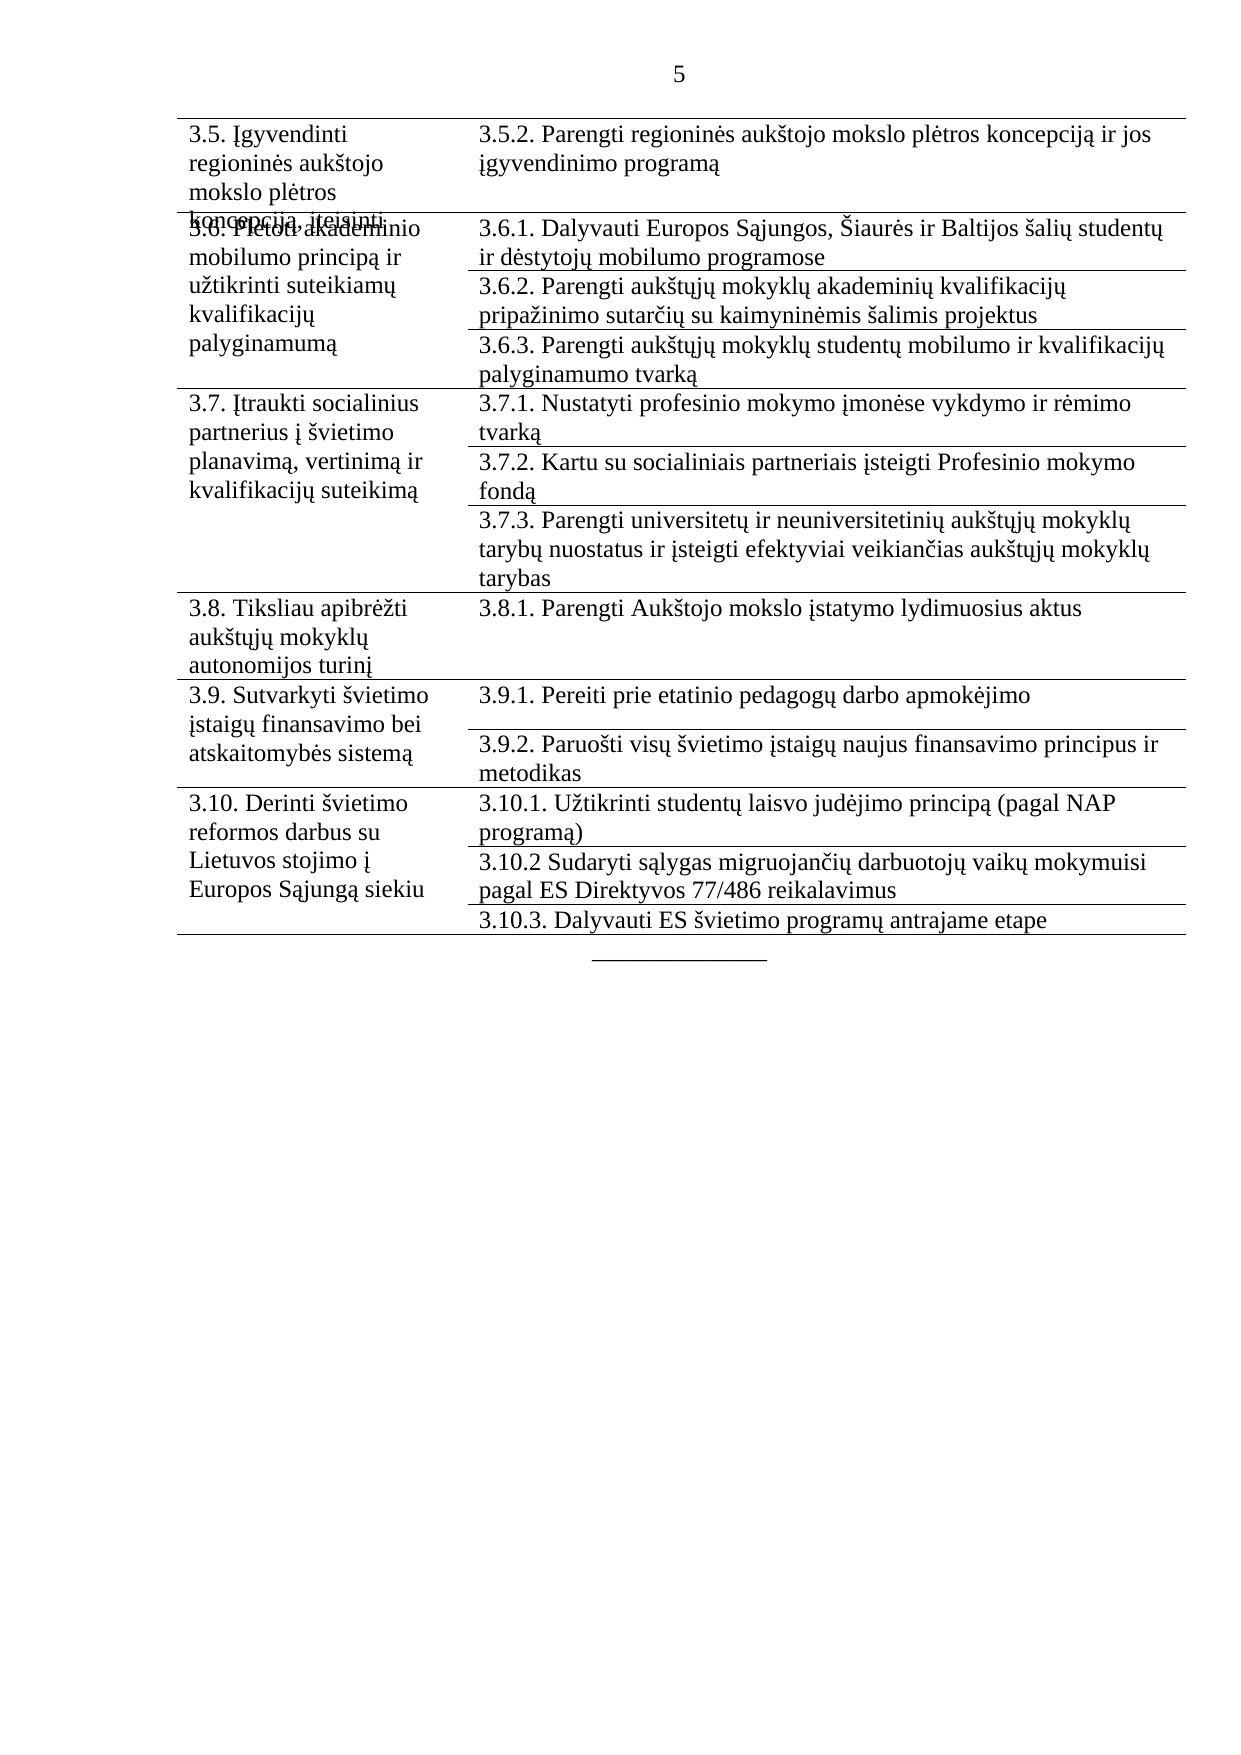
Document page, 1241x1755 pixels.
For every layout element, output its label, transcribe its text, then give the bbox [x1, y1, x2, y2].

table_cell 3.8.1. Parengti Aukštojo mokslo įstatymo lydimuosius aktus [468, 593, 1186, 679]
table_cell 3.6.1. Dalyvauti Europos Sąjungos, Šiaurės ir Baltijos šalių studentų ir dėstytojų mobilumo programose [468, 213, 1186, 270]
text ______________ [177, 935, 1181, 964]
table_cell 3.5. Įgyvendinti regioninės aukštojo mokslo plėtros koncepciją, įteisinti neuniversitetinį aukštąjį išsimokslinimą ir įsteigti šį išsilavinimą teikiančias institucijas – kolegijas [177, 119, 467, 212]
table_cell 3.9.2. Paruošti visų švietimo įstaigų naujus finansavimo principus ir metodikas [468, 730, 1186, 787]
table_cell 3.5.2. Parengti regioninės aukštojo mokslo plėtros koncepciją ir jos įgyvendinimo programą [468, 119, 1186, 212]
table_cell 3.6.3. Parengti aukštųjų mokyklų studentų mobilumo ir kvalifikacijų palyginamumo tvarką [468, 330, 1186, 387]
table_cell 3.6.2. Parengti aukštųjų mokyklų akademinių kvalifikacijų pripažinimo sutarčių su kaimyninėmis šalimis projektus [468, 271, 1186, 329]
table_cell 3.7.1. Nustatyti profesinio mokymo įmonėse vykdymo ir rėmimo tvarką [468, 389, 1186, 446]
table_cell 3.9. Sutvarkyti švietimo įstaigų finansavimo bei atskaitomybės sistemą [177, 680, 467, 787]
table_cell 3.7.2. Kartu su socialiniais partneriais įsteigti Profesinio mokymo fondą [468, 447, 1186, 504]
table_cell 3.7. Įtraukti socialinius partnerius į švietimo planavimą, vertinimą ir kvalifikacijų suteikimą [177, 389, 467, 592]
table_cell 3.7.3. Parengti universitetų ir neuniversitetinių aukštųjų mokyklų tarybų nuostatus ir įsteigti efektyviai veikiančias aukštųjų mokyklų tarybas [468, 506, 1186, 592]
table_cell 3.10.2 Sudaryti sąlygas migruojančių darbuotojų vaikų mokymuisi pagal ES Direktyvos 77/486 reikalavimus [468, 847, 1186, 904]
table_cell 3.10. Derinti švietimo reformos darbus su Lietuvos stojimo į Europos Sąjungą siekiu [177, 788, 467, 934]
table_cell 3.10.1. Užtikrinti studentų laisvo judėjimo principą (pagal NAP programą) [468, 788, 1186, 846]
table_cell 3.10.3. Dalyvauti ES švietimo programų antrajame etape [468, 905, 1186, 934]
table_cell 3.6. Plėtoti akademinio mobilumo principą ir užtikrinti suteikiamų kvalifikacijų palyginamumą [177, 213, 467, 387]
table_cell 3.8. Tiksliau apibrėžti aukštųjų mokyklų autonomijos turinį [177, 593, 467, 679]
table_cell 3.9.1. Pereiti prie etatinio pedagogų darbo apmokėjimo [468, 680, 1186, 728]
